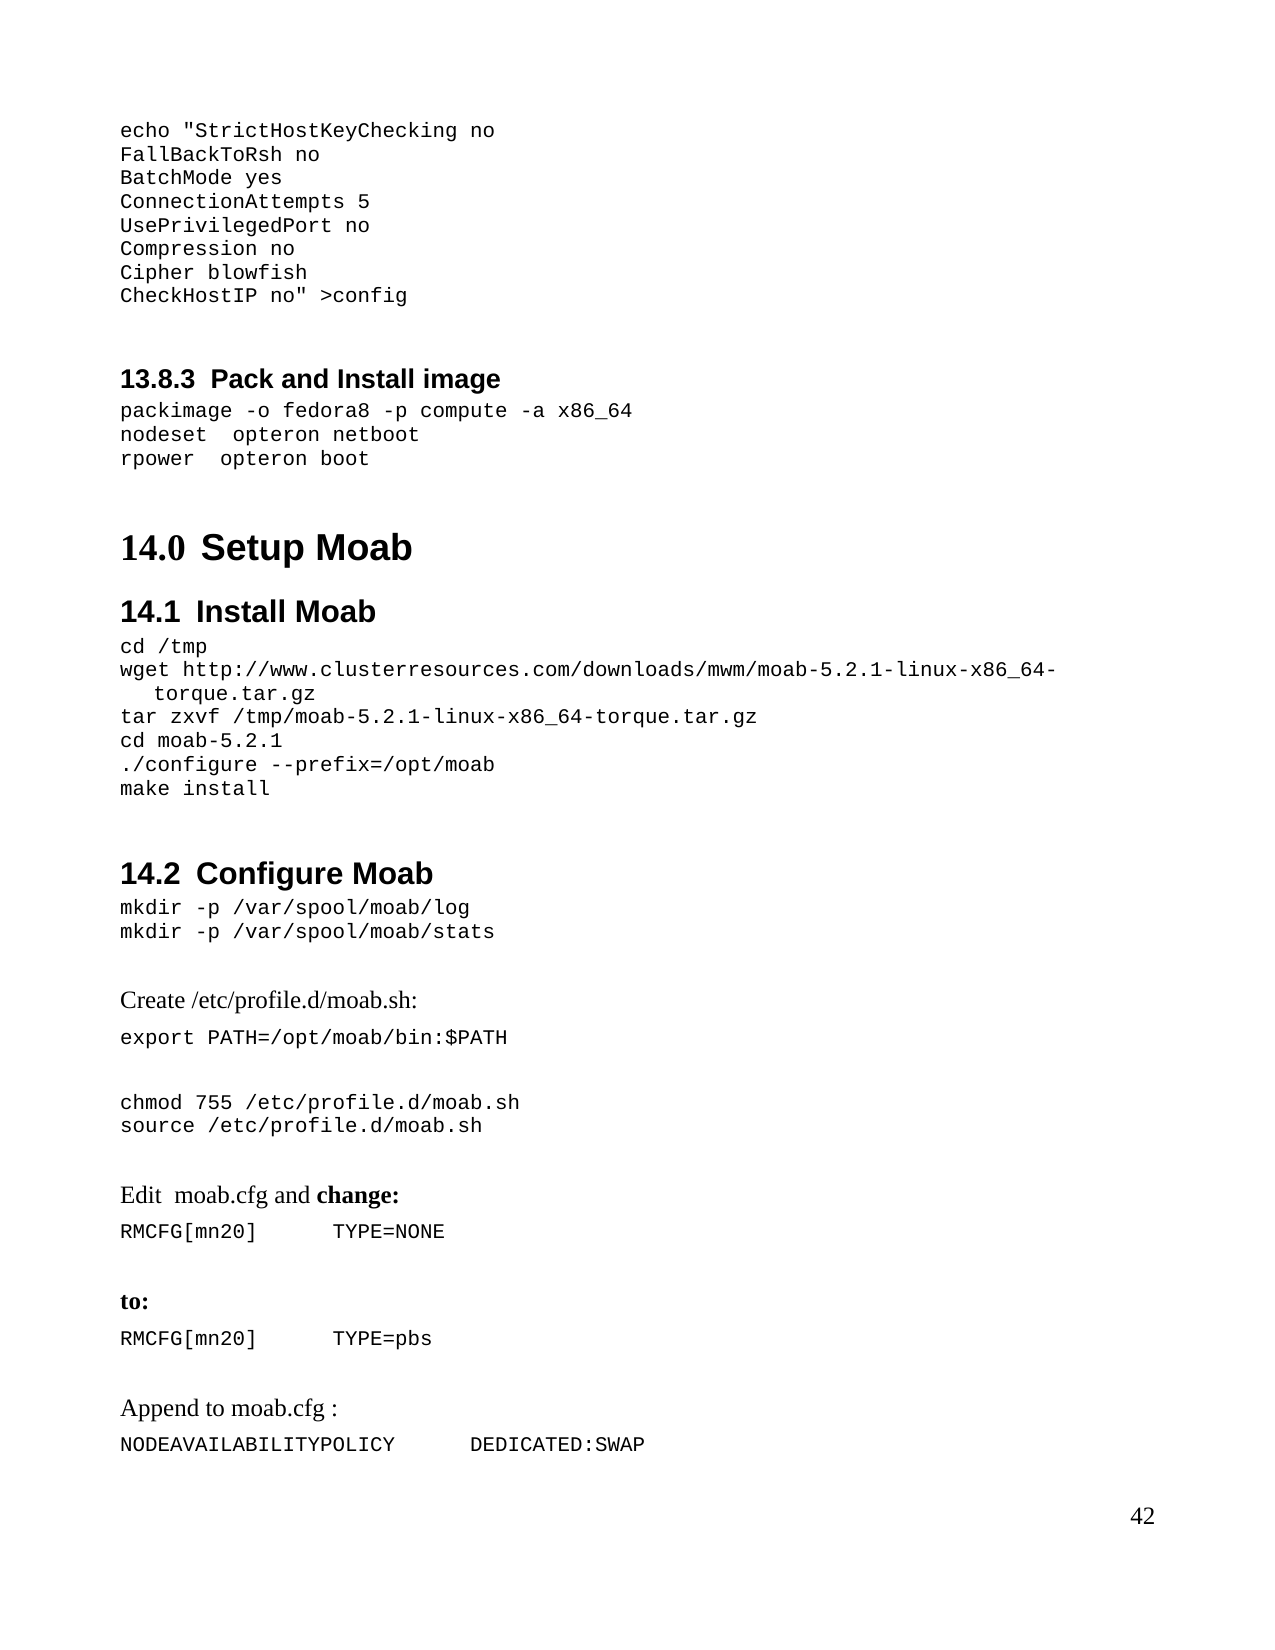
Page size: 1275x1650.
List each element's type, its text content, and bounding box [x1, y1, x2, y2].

text RMCFG[mn20] TYPE=pbs [120, 1328, 1155, 1351]
text export PATH=/opt/moab/bin:$PATH [120, 1027, 1155, 1051]
text RMCFG[mn20] TYPE=NONE [120, 1222, 1155, 1245]
text Edit moab.cfg and change: [120, 1180, 1155, 1209]
text make install [120, 777, 1155, 801]
text Cipher blowfish [120, 262, 1155, 286]
text cd /tmp [120, 636, 1155, 659]
text Compression no [120, 238, 1155, 262]
text BatchMode yes [120, 167, 1155, 191]
text chmod 755 /etc/profile.d/moab.sh [120, 1092, 1155, 1115]
text Create /etc/profile.d/moab.sh: [120, 986, 1155, 1014]
subtitle Setup Moab [120, 525, 1155, 568]
text ./configure --prefix=/opt/moab [120, 754, 1155, 777]
text rpower opteron boot [120, 448, 1155, 471]
subtitle Configure Moab [120, 855, 1155, 891]
text FallBackToRsh no [120, 144, 1155, 167]
text mkdir -p /var/spool/moab/log [120, 897, 1155, 921]
text nodeset opteron netboot [120, 424, 1155, 448]
subtitle Pack and Install image [120, 363, 1155, 394]
text mkdir -p /var/spool/moab/stats [120, 921, 1155, 944]
text cd moab-5.2.1 [120, 730, 1155, 754]
text to: [120, 1286, 1155, 1315]
text echo "StrictHostKeyChecking no [120, 120, 1155, 144]
text tar zxvf /tmp/moab-5.2.1-linux-x86_64-torque.tar.gz [120, 707, 1155, 730]
text CheckHostIP no" >config [120, 286, 1155, 309]
text wget http://www.clusterresources.com/downloads/mwm/moab-5.2.1-linux-x86_64-torque.tar.gz [120, 659, 1155, 707]
text source /etc/profile.d/moab.sh [120, 1115, 1155, 1139]
text Append to moab.cfg : [120, 1393, 1155, 1421]
text ConnectionAttempts 5 [120, 191, 1155, 214]
subtitle Install Moab [120, 593, 1155, 629]
text NODEAVAILABILITYPOLICY DEDICATED:SWAP [120, 1434, 1155, 1457]
text packimage -o fedora8 -p compute -a x86_64 [120, 400, 1155, 424]
text UsePrivilegedPort no [120, 214, 1155, 238]
